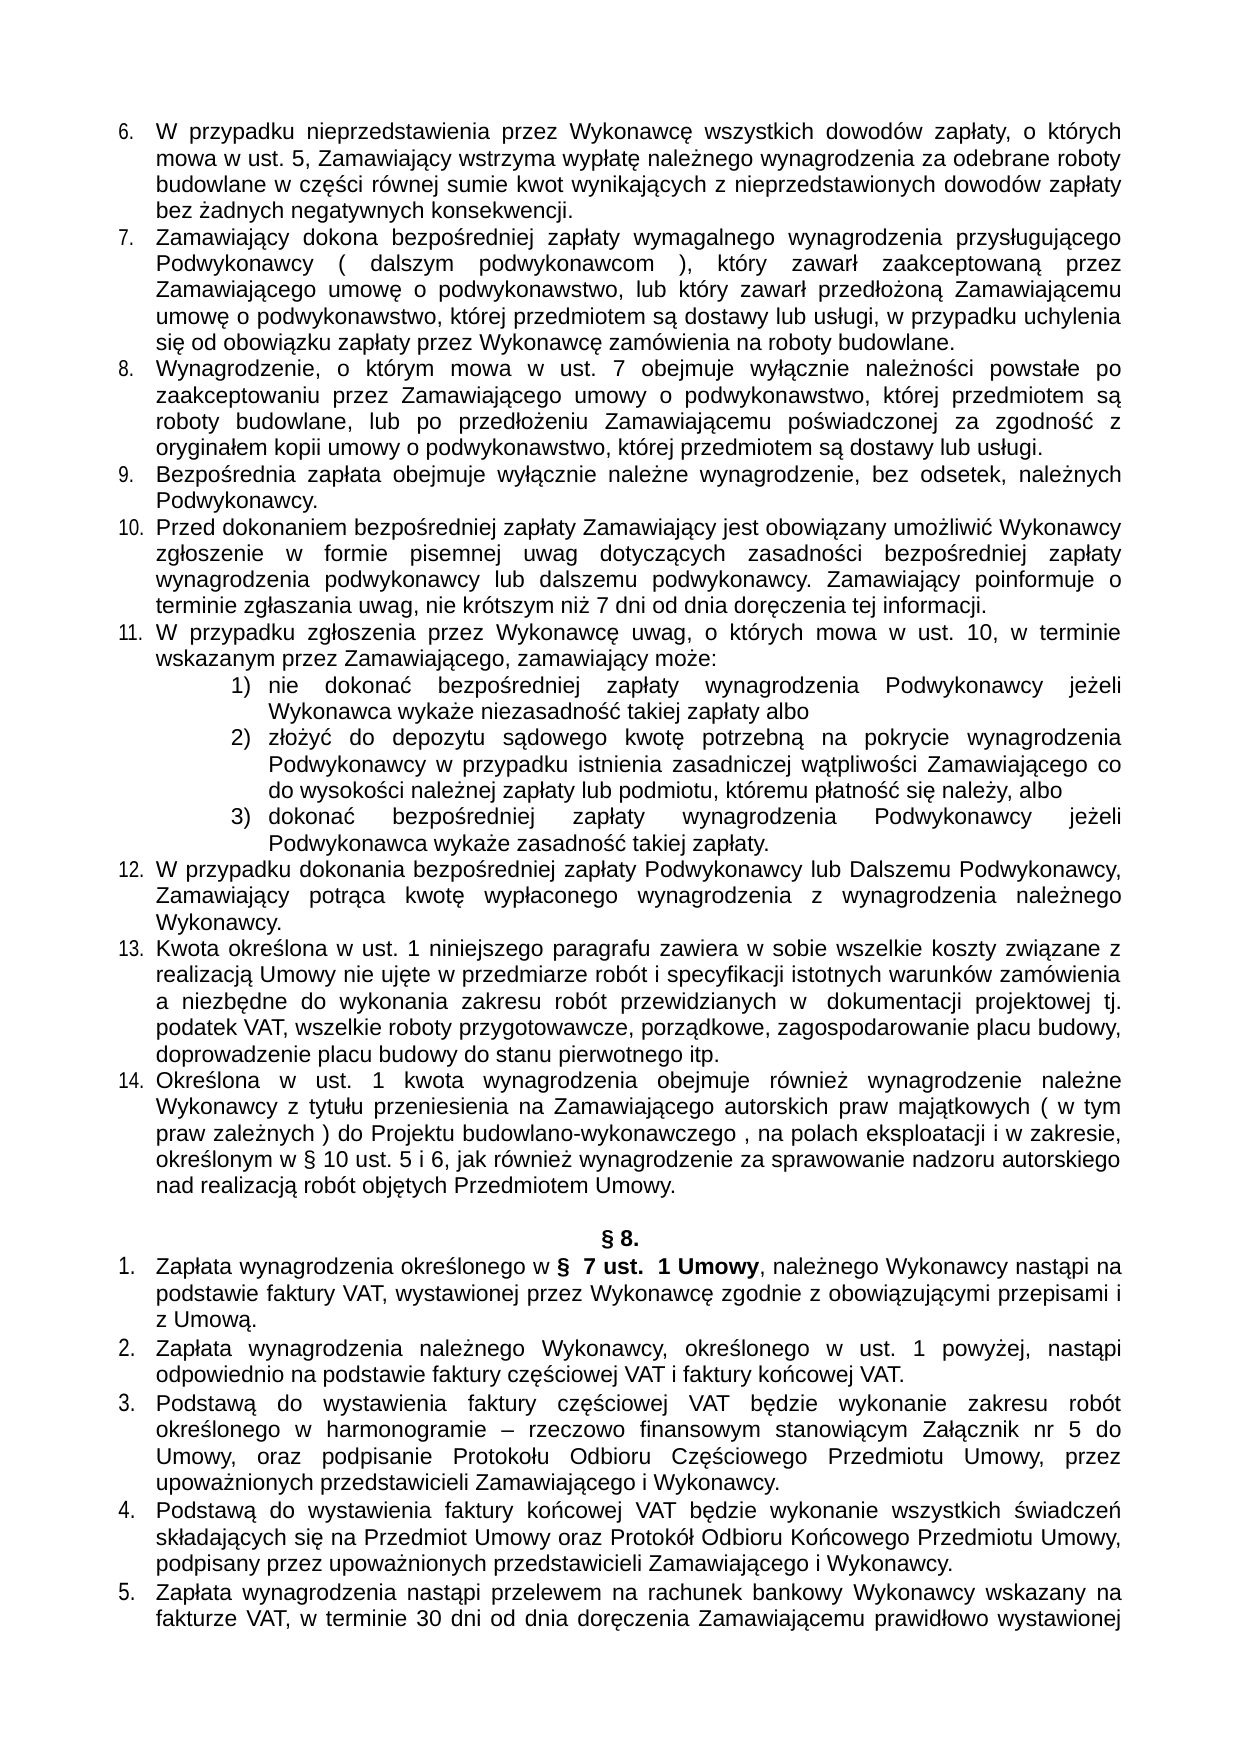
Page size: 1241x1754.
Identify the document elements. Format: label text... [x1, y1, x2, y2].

list dokonać bezpośredniej zapłaty wynagrodzenia Podwykonawcy jeżeli Podwykonawca wykaże zasadność takiej zapłaty. [231, 803, 1122, 856]
list W przypadku nieprzedstawienia przez Wykonawcę wszystkich dowodów zapłaty, o których mowa w ust. 5, Zamawiający wstrzyma wypłatę należnego wynagrodzenia za odebrane roboty budowlane w części równej sumie kwot wynikających z nieprzedstawionych dowodów zapłaty bez żadnych negatywnych konsekwencji. [118, 118, 1122, 223]
list Zapłata wynagrodzenia nastąpi przelewem na rachunek bankowy Wykonawcy wskazany na fakturze VAT, w terminie 30 dni od dnia doręczenia Zamawiającemu prawidłowo wystawionej [118, 1577, 1122, 1632]
list Podstawą do wystawienia faktury częściowej VAT będzie wykonanie zakresu robót określonego w harmonogramie – rzeczowo finansowym stanowiącym Załącznik nr 5 do Umowy, oraz podpisanie Protokołu Odbioru Częściowego Przedmiotu Umowy, przez upoważnionych przedstawicieli Zamawiającego i Wykonawcy. [118, 1388, 1122, 1495]
list Zamawiający dokona bezpośredniej zapłaty wymagalnego wynagrodzenia przysługującego Podwykonawcy ( dalszym podwykonawcom ), który zawarł zaakceptowaną przez Zamawiającego umowę o podwykonawstwo, lub który zawarł przedłożoną Zamawiającemu umowę o podwykonawstwo, której przedmiotem są dostawy lub usługi, w przypadku uchylenia się od obowiązku zapłaty przez Wykonawcę zamówienia na roboty budowlane. [118, 223, 1122, 355]
list Kwota określona w ust. 1 niniejszego paragrafu zawiera w sobie wszelkie koszty związane z realizacją Umowy nie ujęte w przedmiarze robót i specyfikacji istotnych warunków zamówienia a niezbędne do wykonania zakresu robót przewidzianych w dokumentacji projektowej tj. podatek VAT, wszelkie roboty przygotowawcze, porządkowe, zagospodarowanie placu budowy, doprowadzenie placu budowy do stanu pierwotnego itp. [118, 935, 1122, 1067]
list Wynagrodzenie, o którym mowa w ust. 7 obejmuje wyłącznie należności powstałe po zaakceptowaniu przez Zamawiającego umowy o podwykonawstwo, której przedmiotem są roboty budowlane, lub po przedłożeniu Zamawiającemu poświadczonej za zgodność z oryginałem kopii umowy o podwykonawstwo, której przedmiotem są dostawy lub usługi. [118, 355, 1122, 461]
text § 8. [118, 1225, 1122, 1251]
list Zapłata wynagrodzenia określonego w § 7 ust. 1 Umowy, należnego Wykonawcy nastąpi na podstawie faktury VAT, wystawionej przez Wykonawcę zgodnie z obowiązującymi przepisami i z Umową. [118, 1251, 1122, 1333]
list złożyć do depozytu sądowego kwotę potrzebną na pokrycie wynagrodzenia Podwykonawcy w przypadku istnienia zasadniczej wątpliwości Zamawiającego co do wysokości należnej zapłaty lub podmiotu, któremu płatność się należy, albo [231, 724, 1122, 803]
list Zapłata wynagrodzenia należnego Wykonawcy, określonego w ust. 1 powyżej, nastąpi odpowiednio na podstawie faktury częściowej VAT i faktury końcowej VAT. [118, 1333, 1122, 1388]
list nie dokonać bezpośredniej zapłaty wynagrodzenia Podwykonawcy jeżeli Wykonawca wykaże niezasadność takiej zapłaty albo [231, 672, 1122, 724]
list Bezpośrednia zapłata obejmuje wyłącznie należne wynagrodzenie, bez odsetek, należnych Podwykonawcy. [118, 461, 1122, 513]
list Określona w ust. 1 kwota wynagrodzenia obejmuje również wynagrodzenie należne Wykonawcy z tytułu przeniesienia na Zamawiającego autorskich praw majątkowych ( w tym praw zależnych ) do Projektu budowlano-wykonawczego , na polach eksploatacji i w zakresie, określonym w § 10 ust. 5 i 6, jak również wynagrodzenie za sprawowanie nadzoru autorskiego nad realizacją robót objętych Przedmiotem Umowy. [118, 1067, 1122, 1199]
list W przypadku dokonania bezpośredniej zapłaty Podwykonawcy lub Dalszemu Podwykonawcy, Zamawiający potrąca kwotę wypłaconego wynagrodzenia z wynagrodzenia należnego Wykonawcy. [118, 856, 1122, 935]
list Podstawą do wystawienia faktury końcowej VAT będzie wykonanie wszystkich świadczeń składających się na Przedmiot Umowy oraz Protokół Odbioru Końcowego Przedmiotu Umowy, podpisany przez upoważnionych przedstawicieli Zamawiającego i Wykonawcy. [118, 1495, 1122, 1577]
list W przypadku zgłoszenia przez Wykonawcę uwag, o których mowa w ust. 10, w terminie wskazanym przez Zamawiającego, zamawiający może: [118, 619, 1122, 672]
list Przed dokonaniem bezpośredniej zapłaty Zamawiający jest obowiązany umożliwić Wykonawcy zgłoszenie w formie pisemnej uwag dotyczących zasadności bezpośredniej zapłaty wynagrodzenia podwykonawcy lub dalszemu podwykonawcy. Zamawiający poinformuje o terminie zgłaszania uwag, nie krótszym niż 7 dni od dnia doręczenia tej informacji. [118, 513, 1122, 619]
